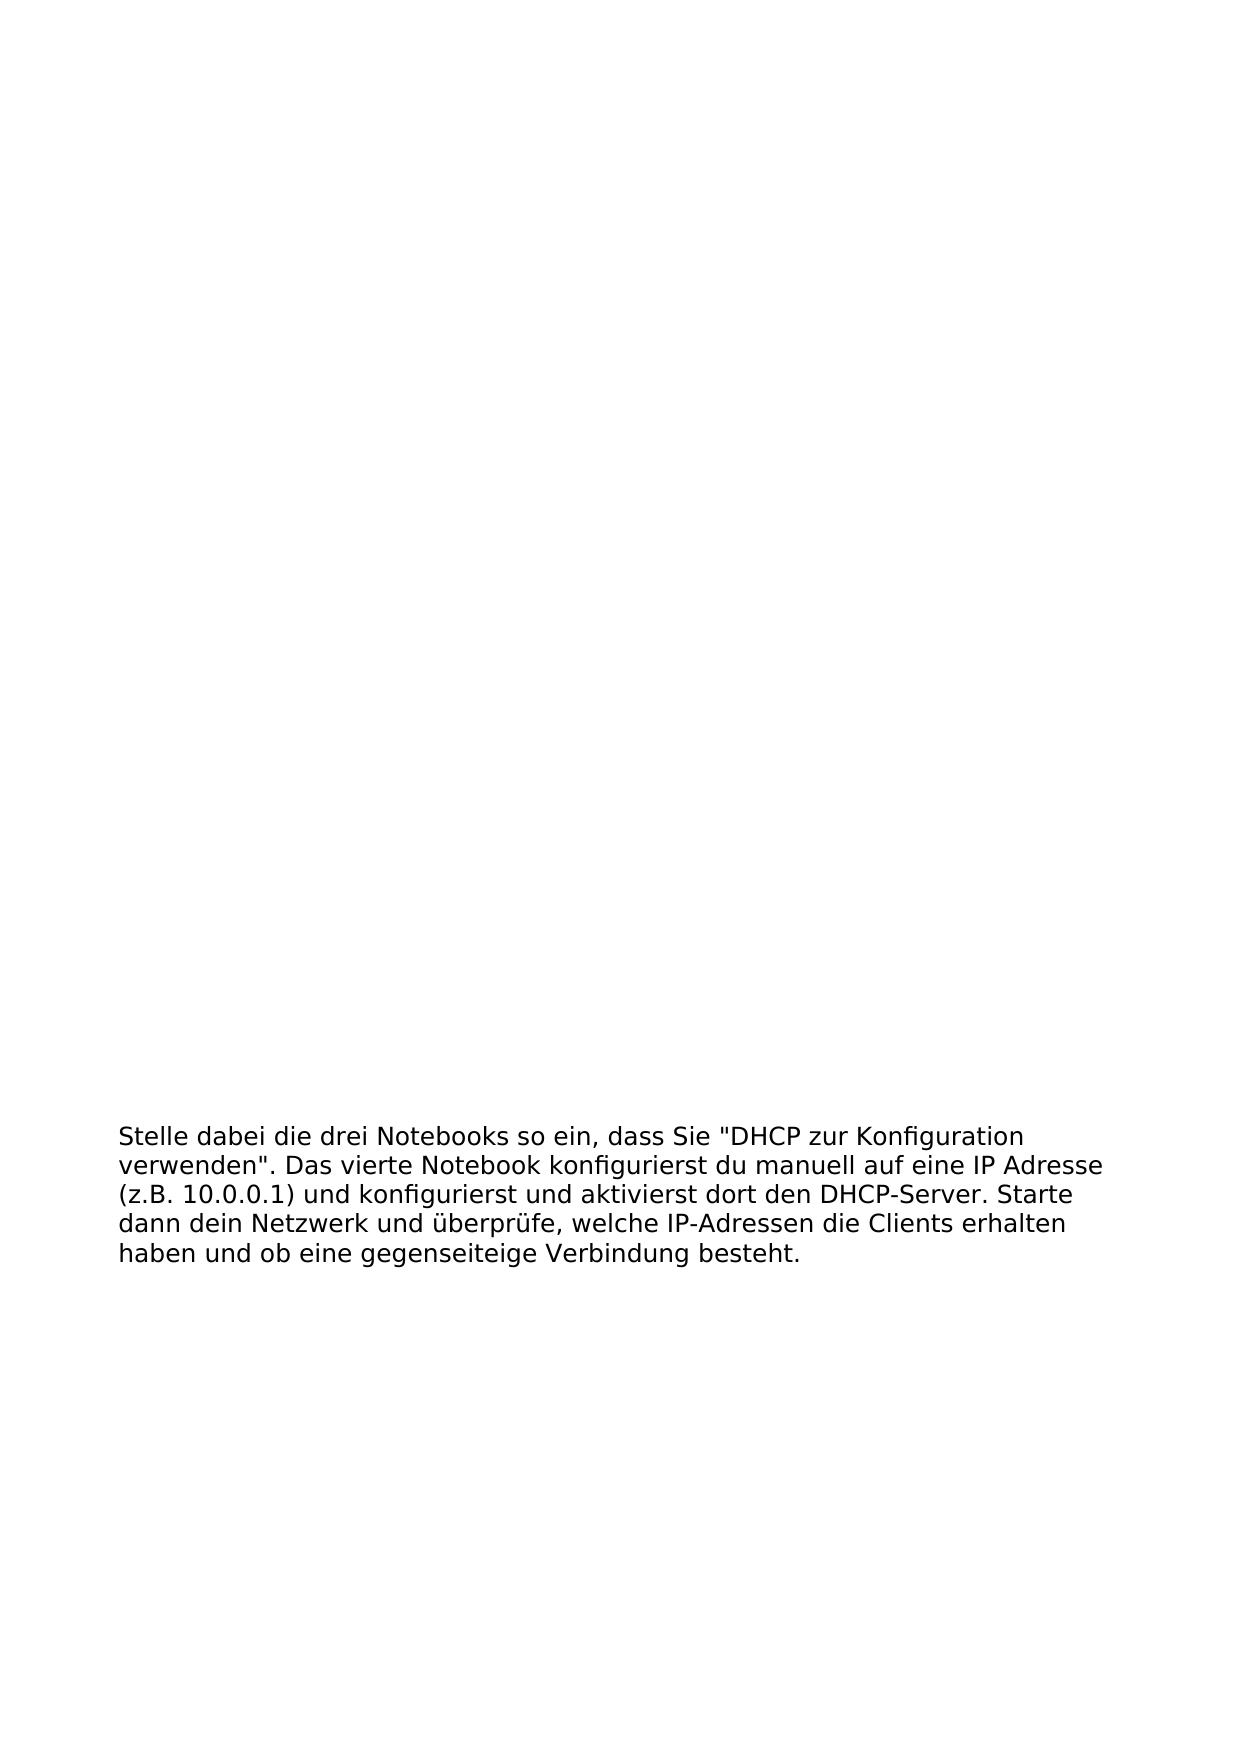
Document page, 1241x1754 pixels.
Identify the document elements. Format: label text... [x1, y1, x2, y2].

text Stelle dabei die drei Notebooks so ein, dass Sie "DHCP zur Konfiguration verwenden". Das vierte Notebook konfigurierst du manuell auf eine IP Adresse (z.B. 10.0.0.1) und konfigurierst und aktivierst dort den DHCP-Server. Starte dann dein Netzwerk und überprüfe, welche IP-Adressen die Clients erhalten haben und ob eine gegenseiteige Verbindung besteht. [118, 762, 1122, 1268]
